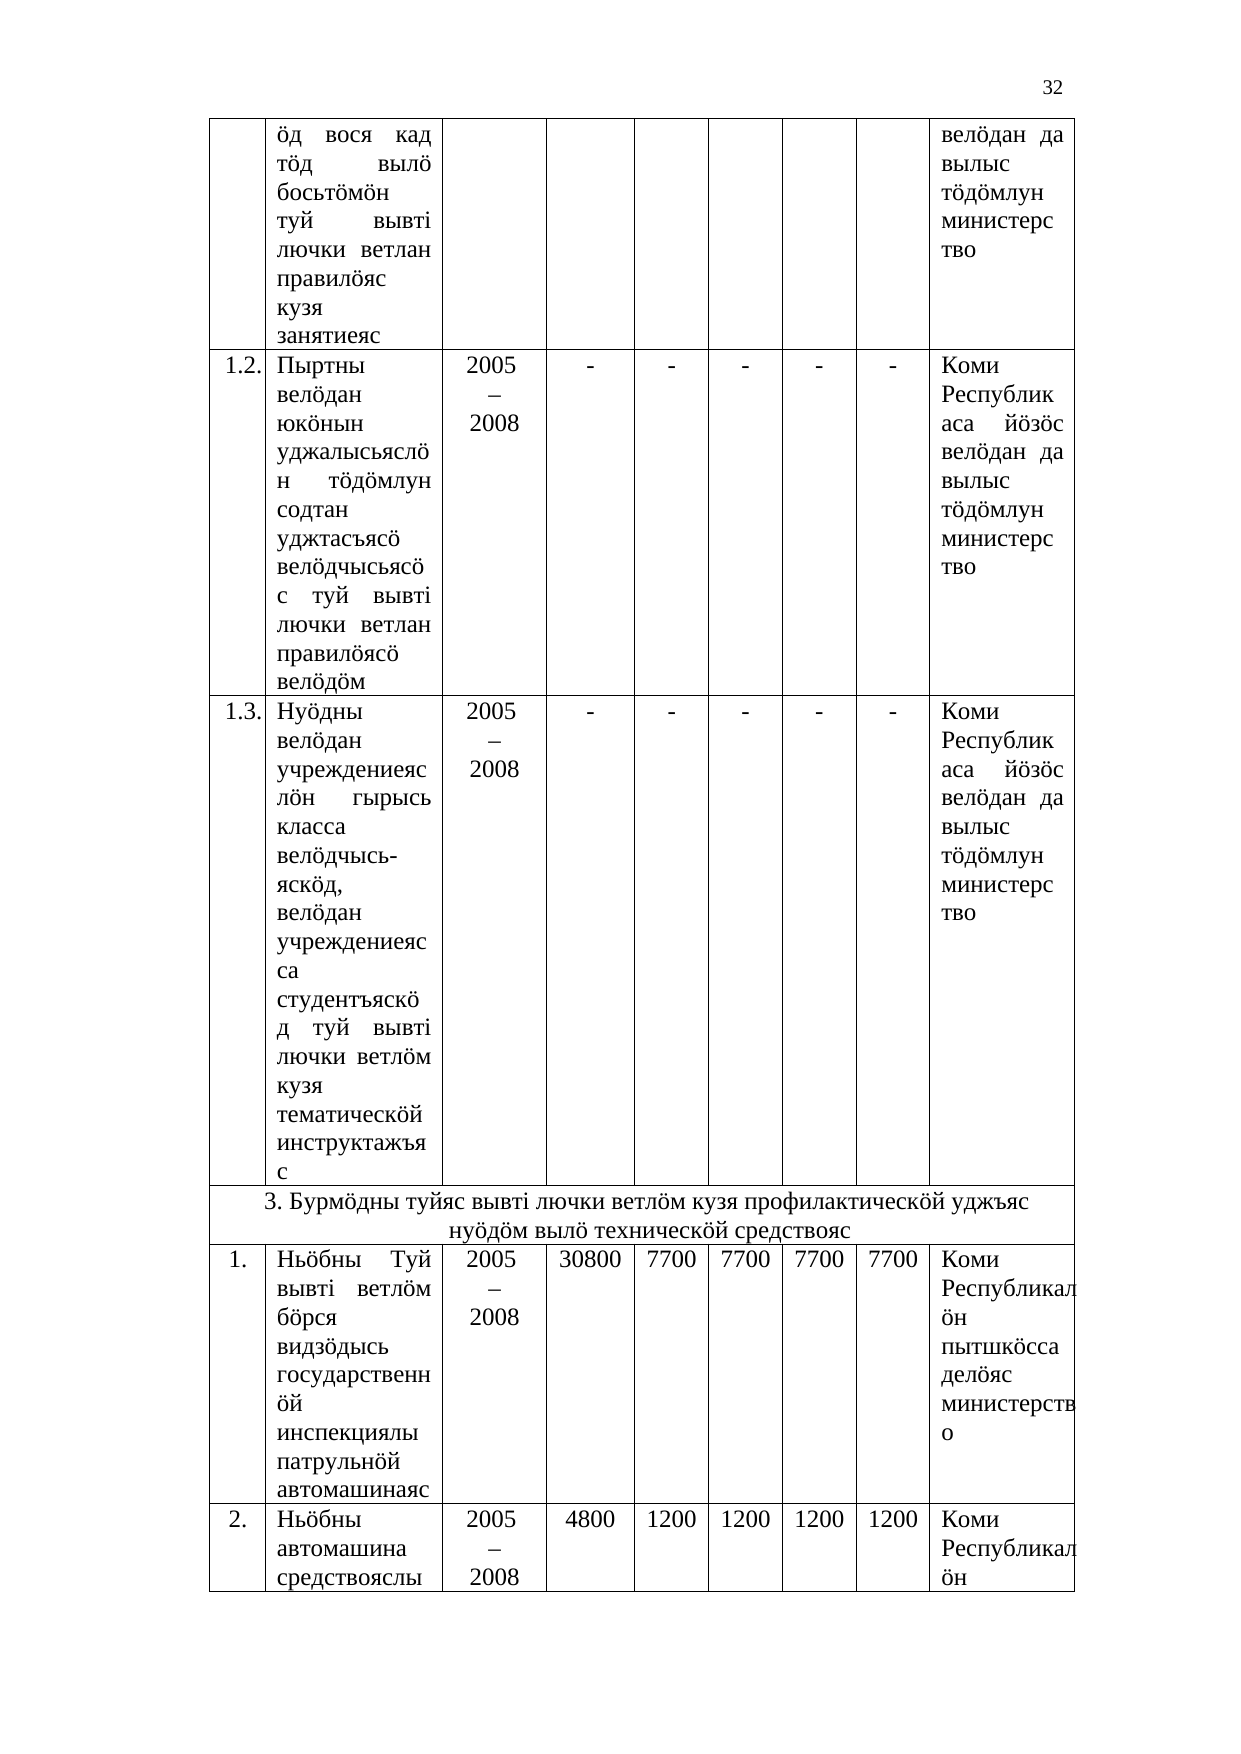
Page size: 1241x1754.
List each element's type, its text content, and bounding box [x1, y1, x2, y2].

table_cell Нуöдны велöдан учреждениеяслöн гырысь класса велöдчысь-яскöд, велöдан учреждениеясса студентъяскöд туй вывтi лючки ветлöм кузя тематическöй инструктажъяс [266, 696, 442, 1185]
table_cell - [635, 696, 708, 1185]
table_cell 1200 [857, 1504, 929, 1591]
table_cell Пыртны велöдан юкöнын уджалысьяслöн тöдöмлун содтан уджтасъясö велöдчысьясöс туй вывтi лючки ветлан правилöясö велöдöм [266, 350, 442, 695]
table_cell велöдан да вылыс тöдöмлун министерство [930, 119, 1074, 349]
table_cell - [783, 119, 856, 349]
table_cell 2005 – 2008 [443, 696, 546, 1185]
table_cell - [547, 350, 634, 695]
table_cell 2005 – 2008 [443, 350, 546, 695]
table_cell 7700 [635, 1245, 708, 1503]
table_cell - [635, 350, 708, 695]
table_cell 4800 [547, 1504, 634, 1591]
table_cell - [635, 119, 708, 349]
table_cell 1.2. [210, 350, 265, 695]
table_cell - [783, 696, 856, 1185]
table_cell Коми Республикаса йöзöс велöдан да вылыс тöдöмлун министерство [930, 696, 1074, 1185]
table_cell 1.3. [210, 696, 265, 1185]
table_cell - [857, 119, 929, 349]
table_cell - [857, 350, 929, 695]
table_cell - [783, 350, 856, 695]
table_cell 30800 [547, 1245, 634, 1503]
table_cell 1200 [635, 1504, 708, 1591]
table_cell - [709, 696, 782, 1185]
table_cell [210, 119, 265, 349]
table_cell 1200 [783, 1504, 856, 1591]
table_cell [443, 119, 546, 349]
table_cell 2005 – 2008 [443, 1504, 546, 1591]
table_cell 1. [210, 1245, 265, 1503]
table_cell - [547, 696, 634, 1185]
table_cell 2. [210, 1504, 265, 1591]
table_cell 7700 [857, 1245, 929, 1503]
table_cell 3. Бурмöдны туйяс вывтi лючки ветлöм кузя профилактическöй уджъяс нуöдöм вылö техническöй средствояс [210, 1186, 1074, 1243]
table_cell 7700 [709, 1245, 782, 1503]
table_cell Ньöбны автомашина средствояслы [266, 1504, 442, 1591]
table_cell - [709, 119, 782, 349]
table_cell Коми Республикаса йöзöс велöдан да вылыс тöдöмлун министерство [930, 350, 1074, 695]
table_cell 1200 [709, 1504, 782, 1591]
table_cell 7700 [783, 1245, 856, 1503]
table_cell Ньöбны Туй вывтi ветлöм бöрся видзöдысь государственнöй инспекциялы патрульнöй автомашинаяс [266, 1245, 442, 1503]
table_cell Коми Республикалöн пытшкöсса делöяс министерство [930, 1245, 1074, 1503]
table_cell 2005 – 2008 [443, 1245, 546, 1503]
table_cell - [547, 119, 634, 349]
table_cell öд вося кад тöд вылö босьтöмöн туй вывтi лючки ветлан правилöяс кузя занятиеяс [266, 119, 442, 349]
table_cell Коми Республикалöн пытшкöсса делöяс министерство [930, 1504, 1074, 1591]
table_cell - [857, 696, 929, 1185]
table_cell - [709, 350, 782, 695]
